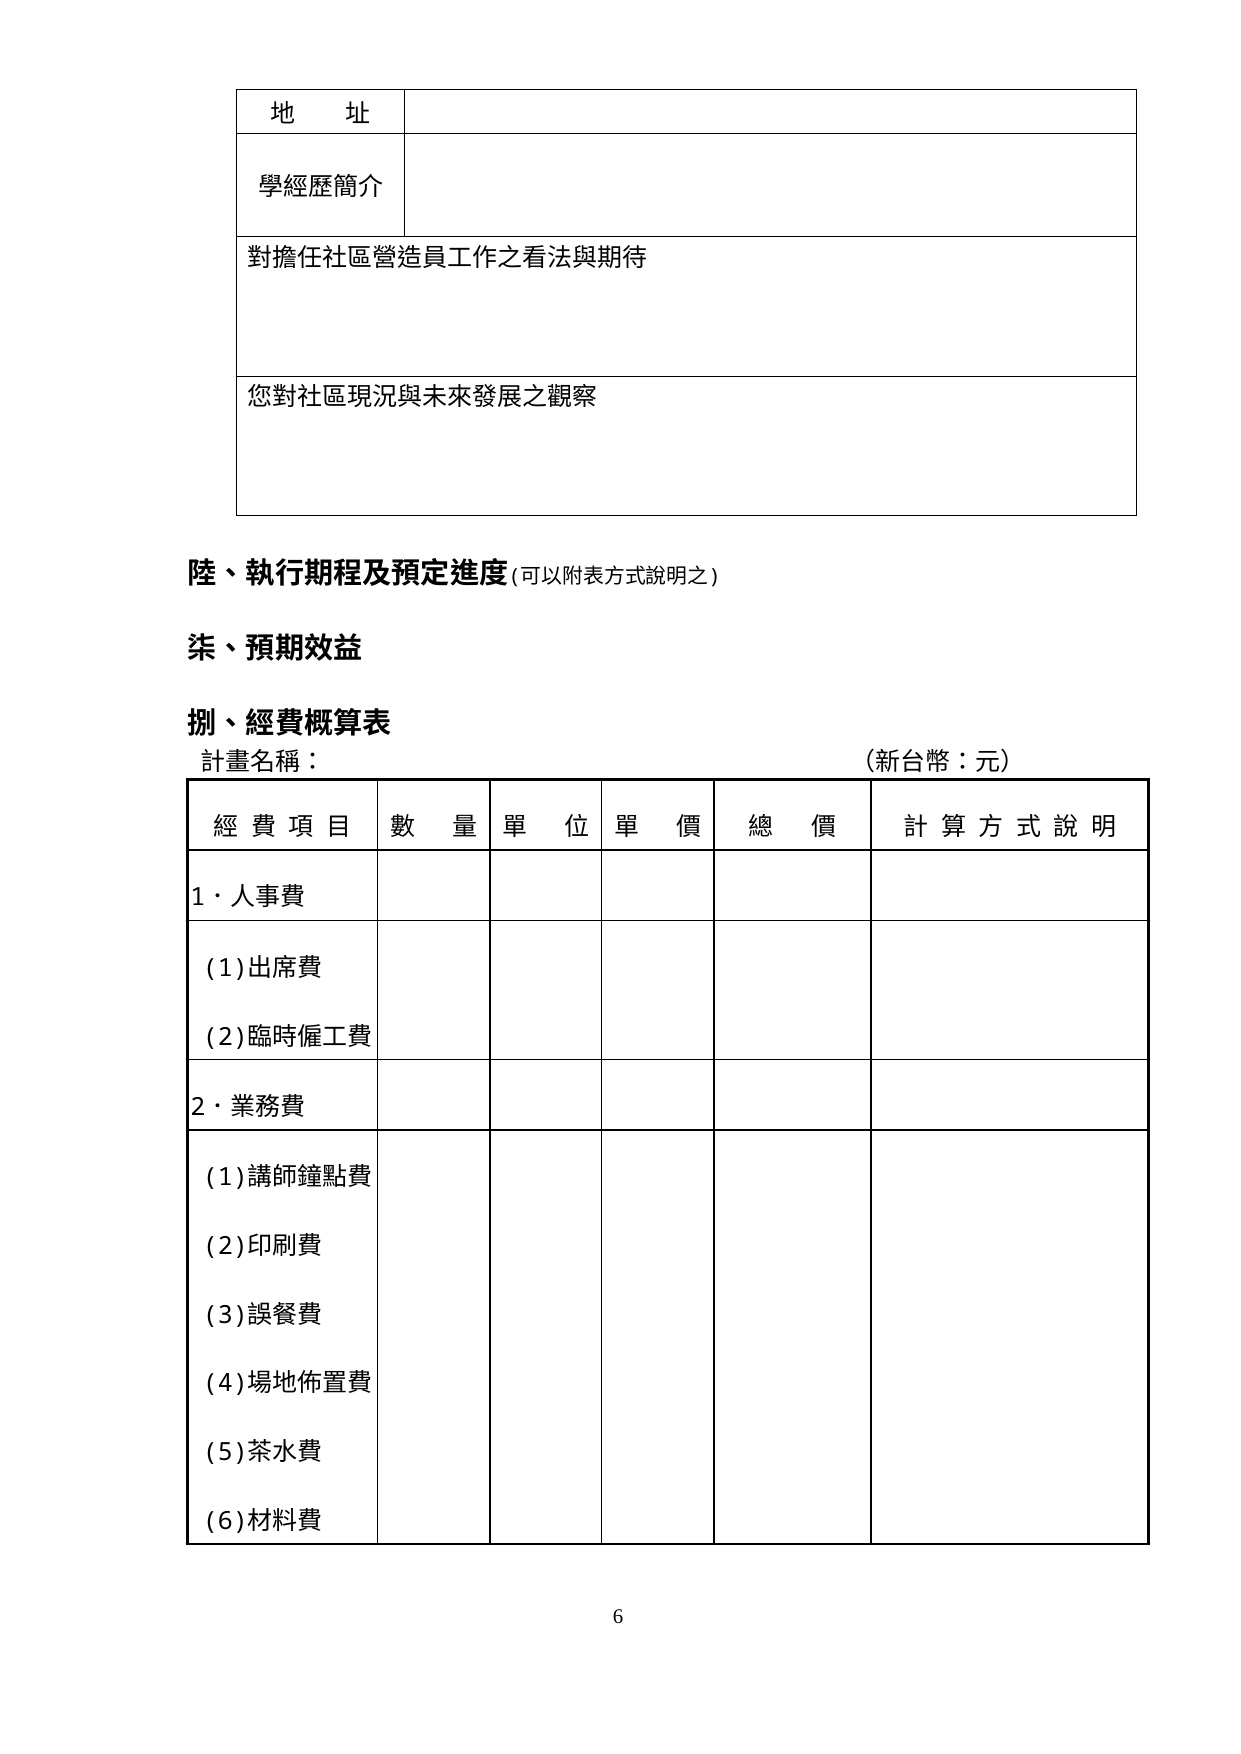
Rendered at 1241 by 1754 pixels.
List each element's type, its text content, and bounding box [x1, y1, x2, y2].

table_cell (1)講師鐘點費 (2)印刷費 (3)誤餐費 (4)場地佈置費 (5)茶水費 (6)材料費 [189, 1131, 377, 1543]
table_cell [872, 1131, 1147, 1543]
table_cell [378, 1131, 489, 1543]
table_cell [491, 1131, 601, 1543]
table_cell [872, 851, 1147, 919]
table_header 經 費 項 目 [189, 781, 377, 849]
text 柒、預期效益 [187, 629, 1048, 666]
table_cell 1．人事費 [189, 851, 377, 919]
table_header 單 價 [602, 781, 713, 849]
table_cell [872, 1060, 1147, 1129]
text 陸、執行期程及預定進度(可以附表方式說明之) [187, 554, 1048, 591]
table_cell [491, 1060, 601, 1129]
table_cell [715, 1131, 870, 1543]
table_cell 地 址 [237, 90, 404, 133]
table_cell [378, 851, 489, 919]
table_cell [602, 1060, 713, 1129]
table_cell [405, 90, 1136, 133]
table_cell [715, 1060, 870, 1129]
table_cell [378, 921, 489, 1059]
table_header 單 位 [491, 781, 601, 849]
table_cell [405, 134, 1136, 236]
table_cell [715, 851, 870, 919]
text 捌、經費概算表 [187, 704, 1048, 741]
text 計畫名稱： （新台幣：元） [187, 741, 1048, 777]
table_cell 2．業務費 [189, 1060, 377, 1129]
table_cell [602, 1131, 713, 1543]
table_cell [602, 921, 713, 1059]
table_cell (1)出席費 (2)臨時僱工費 [189, 921, 377, 1059]
table_header 數 量 [378, 781, 489, 849]
table_cell 對擔任社區營造員工作之看法與期待 [237, 237, 1136, 376]
table_cell [491, 851, 601, 919]
table_cell [715, 921, 870, 1059]
table_cell [872, 921, 1147, 1059]
table_cell 學經歷簡介 [237, 134, 404, 236]
table_cell [602, 851, 713, 919]
table_header 計 算 方 式 說 明 [872, 781, 1147, 849]
table_cell [491, 921, 601, 1059]
table_cell [378, 1060, 489, 1129]
table_cell 您對社區現況與未來發展之觀察 [237, 377, 1136, 515]
table_header 總 價 [715, 781, 870, 849]
